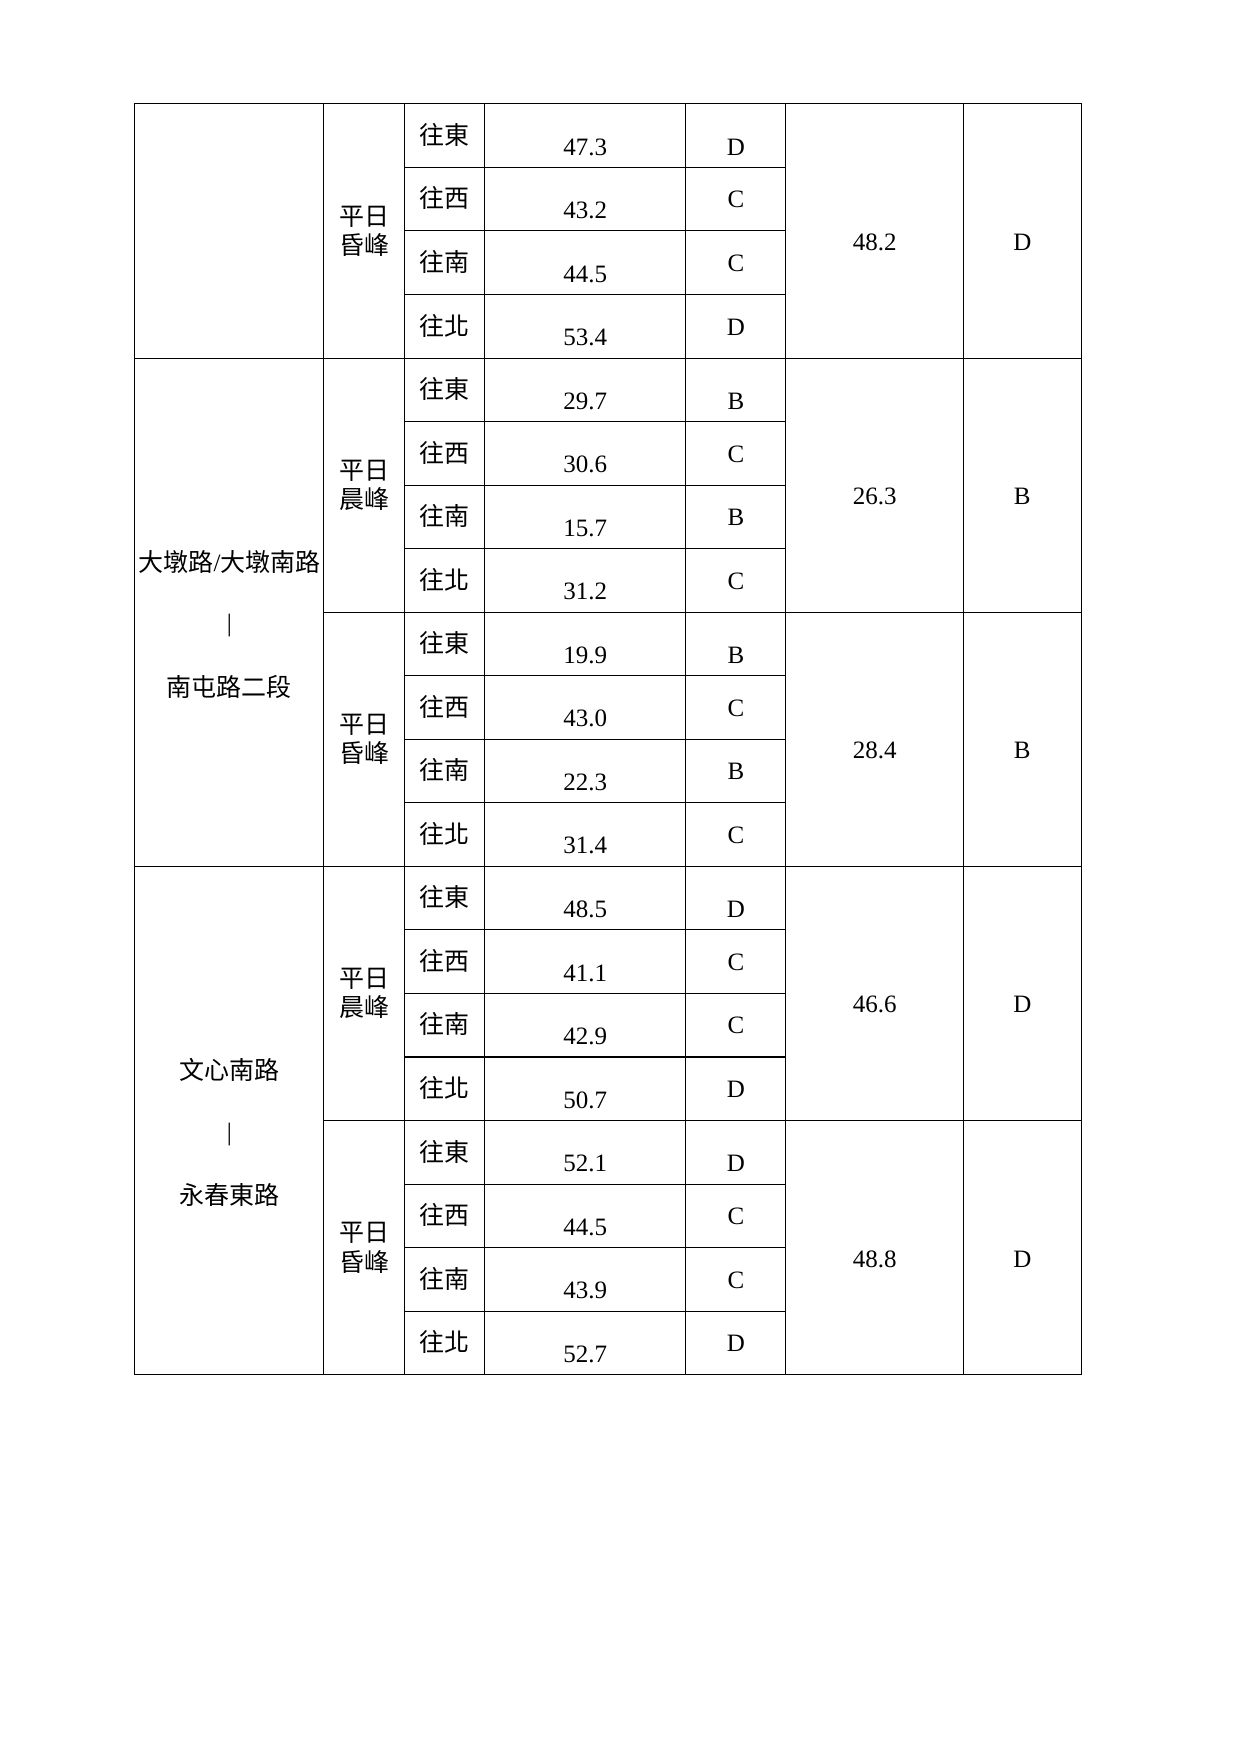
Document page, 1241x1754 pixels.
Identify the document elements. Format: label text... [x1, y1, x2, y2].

table_cell D [686, 295, 785, 357]
table_cell 43.2 [485, 168, 685, 230]
table_cell B [686, 486, 785, 548]
table_cell 42.9 [485, 994, 685, 1056]
table_cell 往東 [405, 104, 484, 167]
table_cell 52.1 [485, 1121, 685, 1183]
table_cell 往北 [405, 1058, 484, 1120]
table_cell 52.7 [485, 1312, 685, 1374]
table_cell 往北 [405, 803, 484, 866]
table_cell 往東 [405, 1121, 484, 1183]
table_cell C [686, 549, 785, 612]
table_cell 48.8 [786, 1121, 963, 1374]
table_cell C [686, 676, 785, 739]
table_cell 平日昏峰 [324, 1121, 404, 1374]
table_cell 平日昏峰 [324, 613, 404, 866]
table_cell 47.3 [485, 104, 685, 167]
table_cell 往北 [405, 295, 484, 357]
table_cell 31.2 [485, 549, 685, 612]
table_cell 往南 [405, 1248, 484, 1311]
table_cell 往南 [405, 740, 484, 802]
table_cell 48.2 [786, 104, 963, 357]
table_cell 44.5 [485, 231, 685, 294]
table_cell D [964, 867, 1081, 1120]
table_cell 29.7 [485, 359, 685, 421]
table_cell B [686, 359, 785, 421]
table_cell 41.1 [485, 930, 685, 993]
table_cell D [964, 1121, 1081, 1374]
table_cell C [686, 422, 785, 484]
table_cell 往西 [405, 422, 484, 484]
table_cell 平日晨峰 [324, 867, 404, 1120]
table_cell 43.0 [485, 676, 685, 739]
table_cell C [686, 1185, 785, 1247]
table_cell B [686, 740, 785, 802]
table_cell 往南 [405, 994, 484, 1056]
table_cell 30.6 [485, 422, 685, 484]
table_cell 往西 [405, 1185, 484, 1247]
table_cell D [964, 104, 1081, 357]
table_cell 平日昏峰 [324, 104, 404, 357]
table_cell 平日晨峰 [324, 359, 404, 612]
table_cell 31.4 [485, 803, 685, 866]
table_cell 往西 [405, 930, 484, 993]
table_cell 22.3 [485, 740, 685, 802]
table_cell D [686, 867, 785, 929]
table_cell 往東 [405, 867, 484, 929]
table_cell C [686, 994, 785, 1056]
table_cell 50.7 [485, 1058, 685, 1120]
table_cell 26.3 [786, 359, 963, 612]
table_cell 28.4 [786, 613, 963, 866]
table_cell 往西 [405, 168, 484, 230]
table_cell 43.9 [485, 1248, 685, 1311]
table_cell B [964, 359, 1081, 612]
table_cell C [686, 1248, 785, 1311]
table_cell D [686, 1058, 785, 1120]
table_cell C [686, 231, 785, 294]
table_cell 15.7 [485, 486, 685, 548]
table_cell 46.6 [786, 867, 963, 1120]
table_cell [135, 104, 323, 357]
table_cell C [686, 803, 785, 866]
table_cell 往東 [405, 359, 484, 421]
table_cell B [964, 613, 1081, 866]
table_cell B [686, 613, 785, 675]
table_cell D [686, 104, 785, 167]
table_cell 文心南路 | 永春東路 [135, 867, 323, 1374]
table_cell 往東 [405, 613, 484, 675]
table_cell D [686, 1121, 785, 1183]
table_cell C [686, 930, 785, 993]
table_cell 往南 [405, 486, 484, 548]
table_cell 大墩路/大墩南路 | 南屯路二段 [135, 359, 323, 866]
table_cell 44.5 [485, 1185, 685, 1247]
table_cell 往南 [405, 231, 484, 294]
table_cell 往北 [405, 549, 484, 612]
table_cell 19.9 [485, 613, 685, 675]
table_cell 往北 [405, 1312, 484, 1374]
table_cell 往西 [405, 676, 484, 739]
table_cell 48.5 [485, 867, 685, 929]
table_cell D [686, 1312, 785, 1374]
table_cell C [686, 168, 785, 230]
table_cell 53.4 [485, 295, 685, 357]
